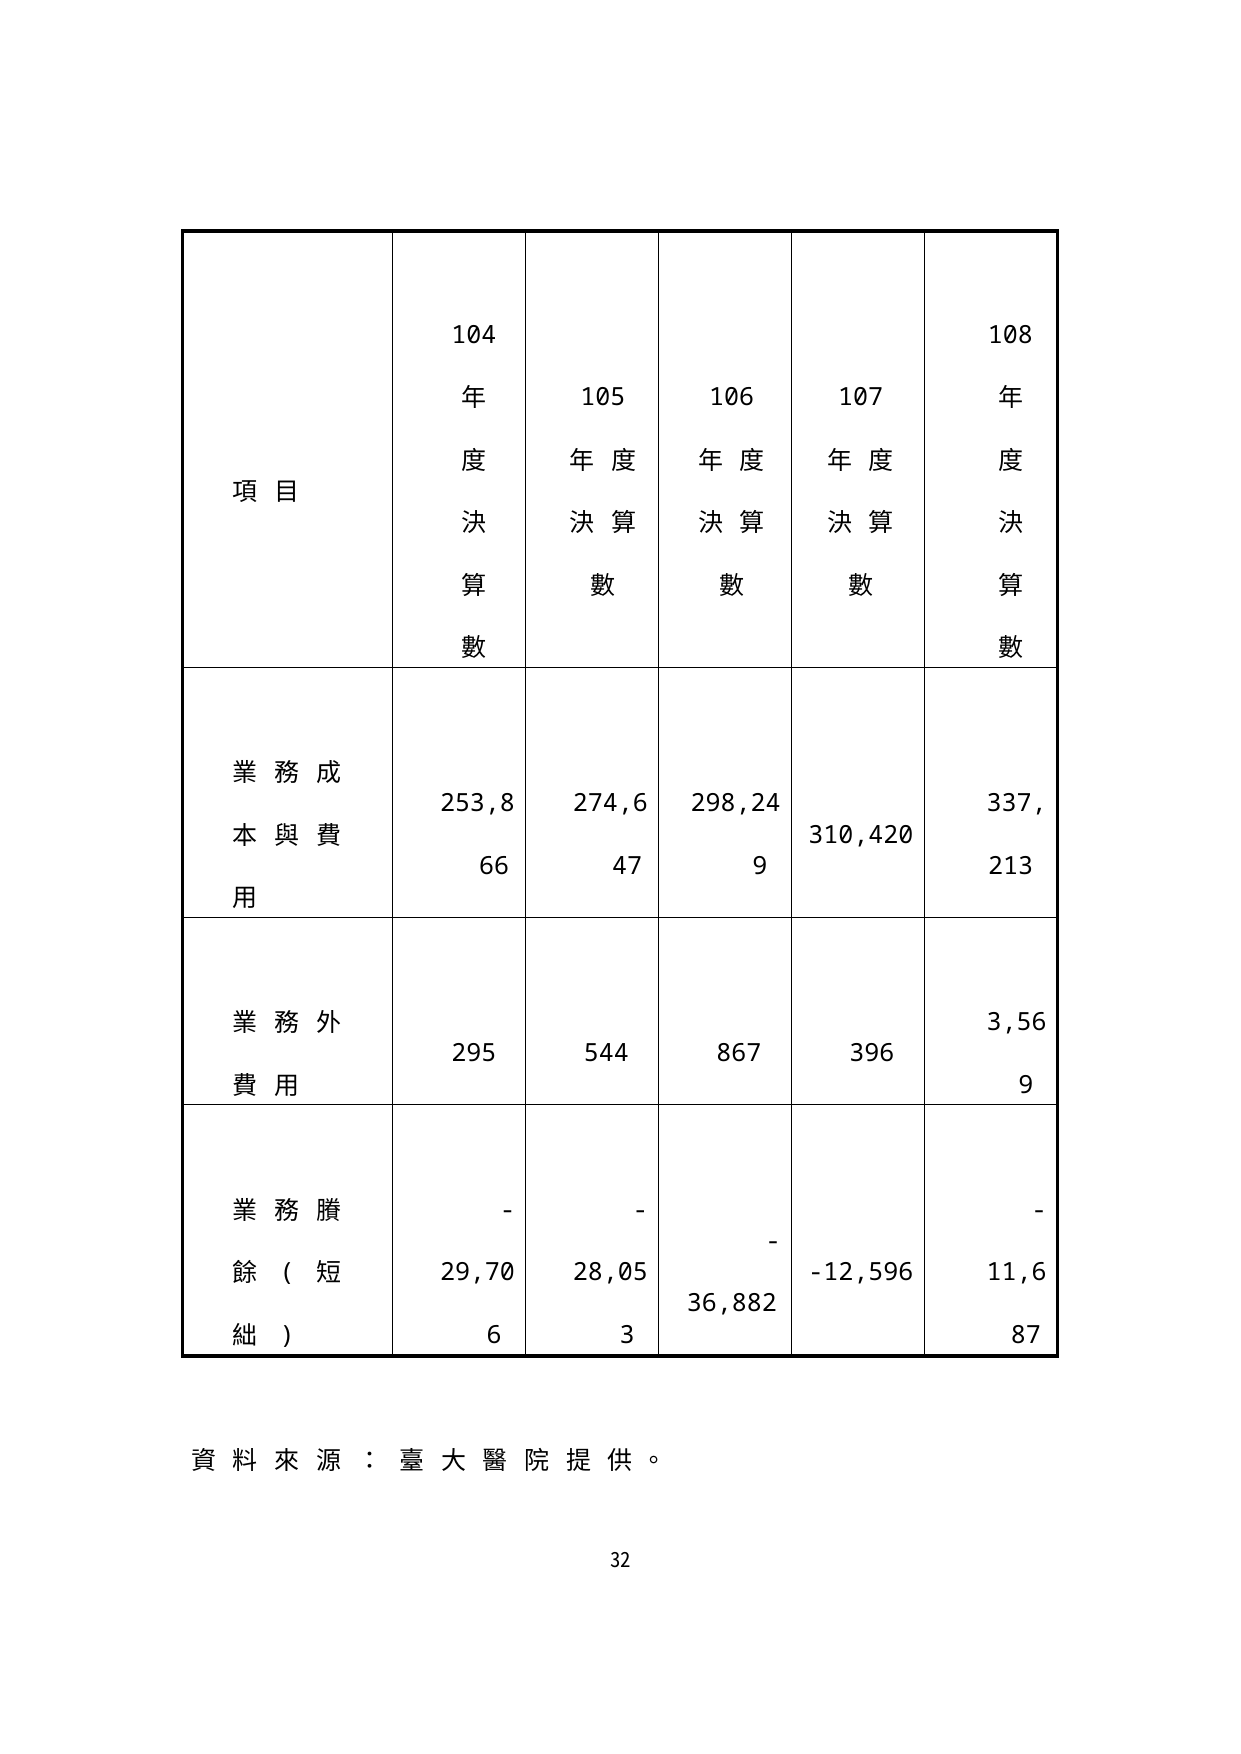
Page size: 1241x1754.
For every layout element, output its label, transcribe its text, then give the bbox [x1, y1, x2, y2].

table_header 106年度決算數 [659, 233, 791, 667]
table_cell -36,882 [659, 1105, 791, 1354]
table_cell 業務外費用 [184, 918, 392, 1104]
table_cell 544 [526, 918, 658, 1104]
table_header 104年度 決算數 [393, 233, 525, 667]
table_cell -12,596 [792, 1105, 924, 1354]
table_header 107年度決算數 [792, 233, 924, 667]
table_cell 396 [792, 918, 924, 1104]
table_cell 867 [659, 918, 791, 1104]
table_cell 295 [393, 918, 525, 1104]
table_header 105年度決算數 [526, 233, 658, 667]
table_cell 業務賸餘(短絀) [184, 1105, 392, 1354]
table_cell 337,213 [925, 668, 1056, 917]
table_cell -29,706 [393, 1105, 525, 1354]
table_cell -11,687 [925, 1105, 1056, 1354]
table_header 108年度決算數 [925, 233, 1056, 667]
table_cell 274,647 [526, 668, 658, 917]
table_cell 業務成本與費用 [184, 668, 392, 917]
table_header 項目 [184, 233, 392, 667]
text 資料來源：臺大醫院提供。 [183, 1417, 1058, 1479]
table_cell 298,249 [659, 668, 791, 917]
table_cell -28,053 [526, 1105, 658, 1354]
table_cell 3,569 [925, 918, 1056, 1104]
table_cell 310,420 [792, 668, 924, 917]
table_cell 253,866 [393, 668, 525, 917]
